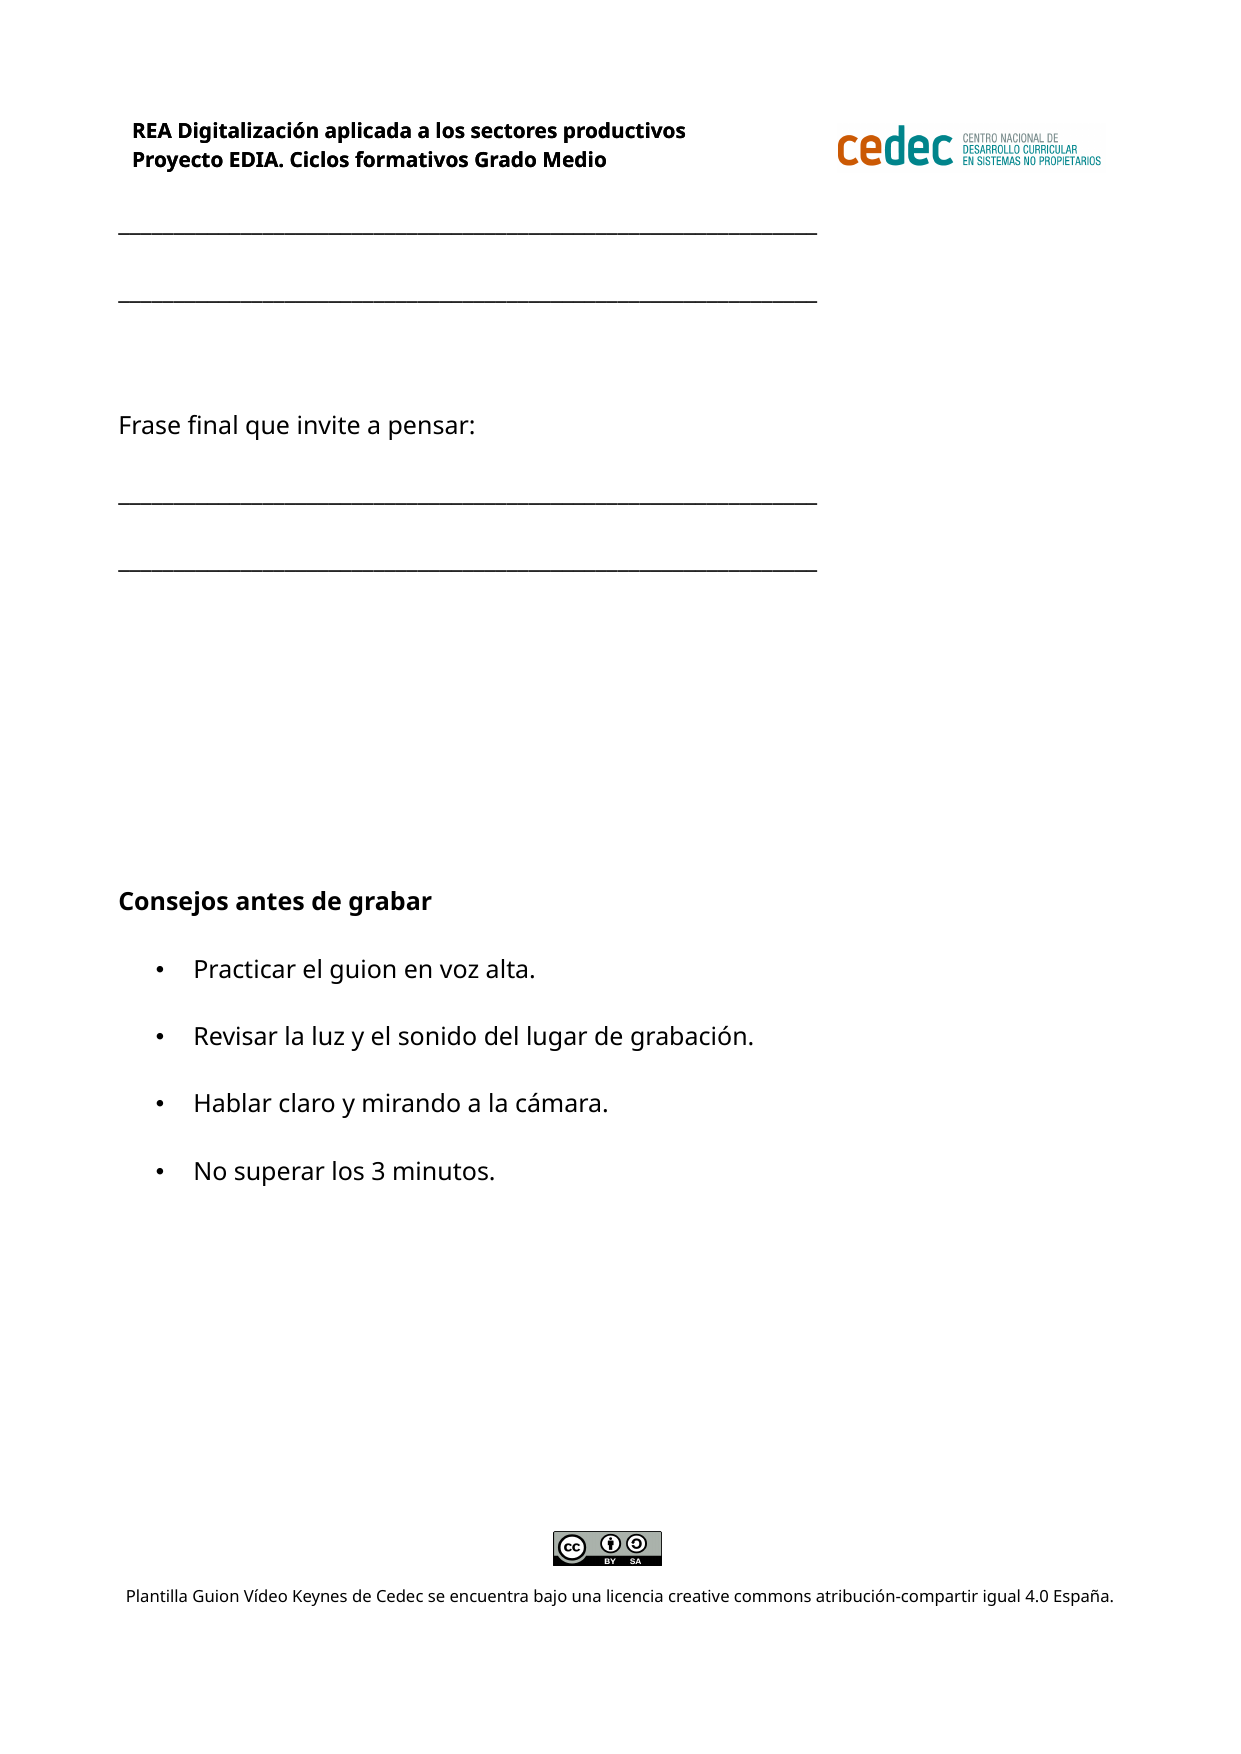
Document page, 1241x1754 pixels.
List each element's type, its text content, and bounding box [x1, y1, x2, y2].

subtitle _______________________________________________________________ [118, 205, 1122, 239]
subtitle _______________________________________________________________ [118, 272, 1122, 307]
subtitle _______________________________________________________________ [118, 475, 1122, 509]
subtitle Practicar el guion en voz alta. [156, 951, 1122, 985]
subtitle Hablar claro y mirando a la cámara. [156, 1086, 1122, 1120]
subtitle Revisar la luz y el sonido del lugar de grabación. [156, 1019, 1122, 1053]
subtitle Consejos antes de grabar [118, 884, 1122, 918]
subtitle Frase final que invite a pensar: [118, 407, 1122, 441]
picture [553, 1531, 662, 1566]
subtitle No superar los 3 minutos. [156, 1153, 1122, 1188]
picture [837, 123, 1107, 173]
subtitle _______________________________________________________________ [118, 542, 1122, 576]
